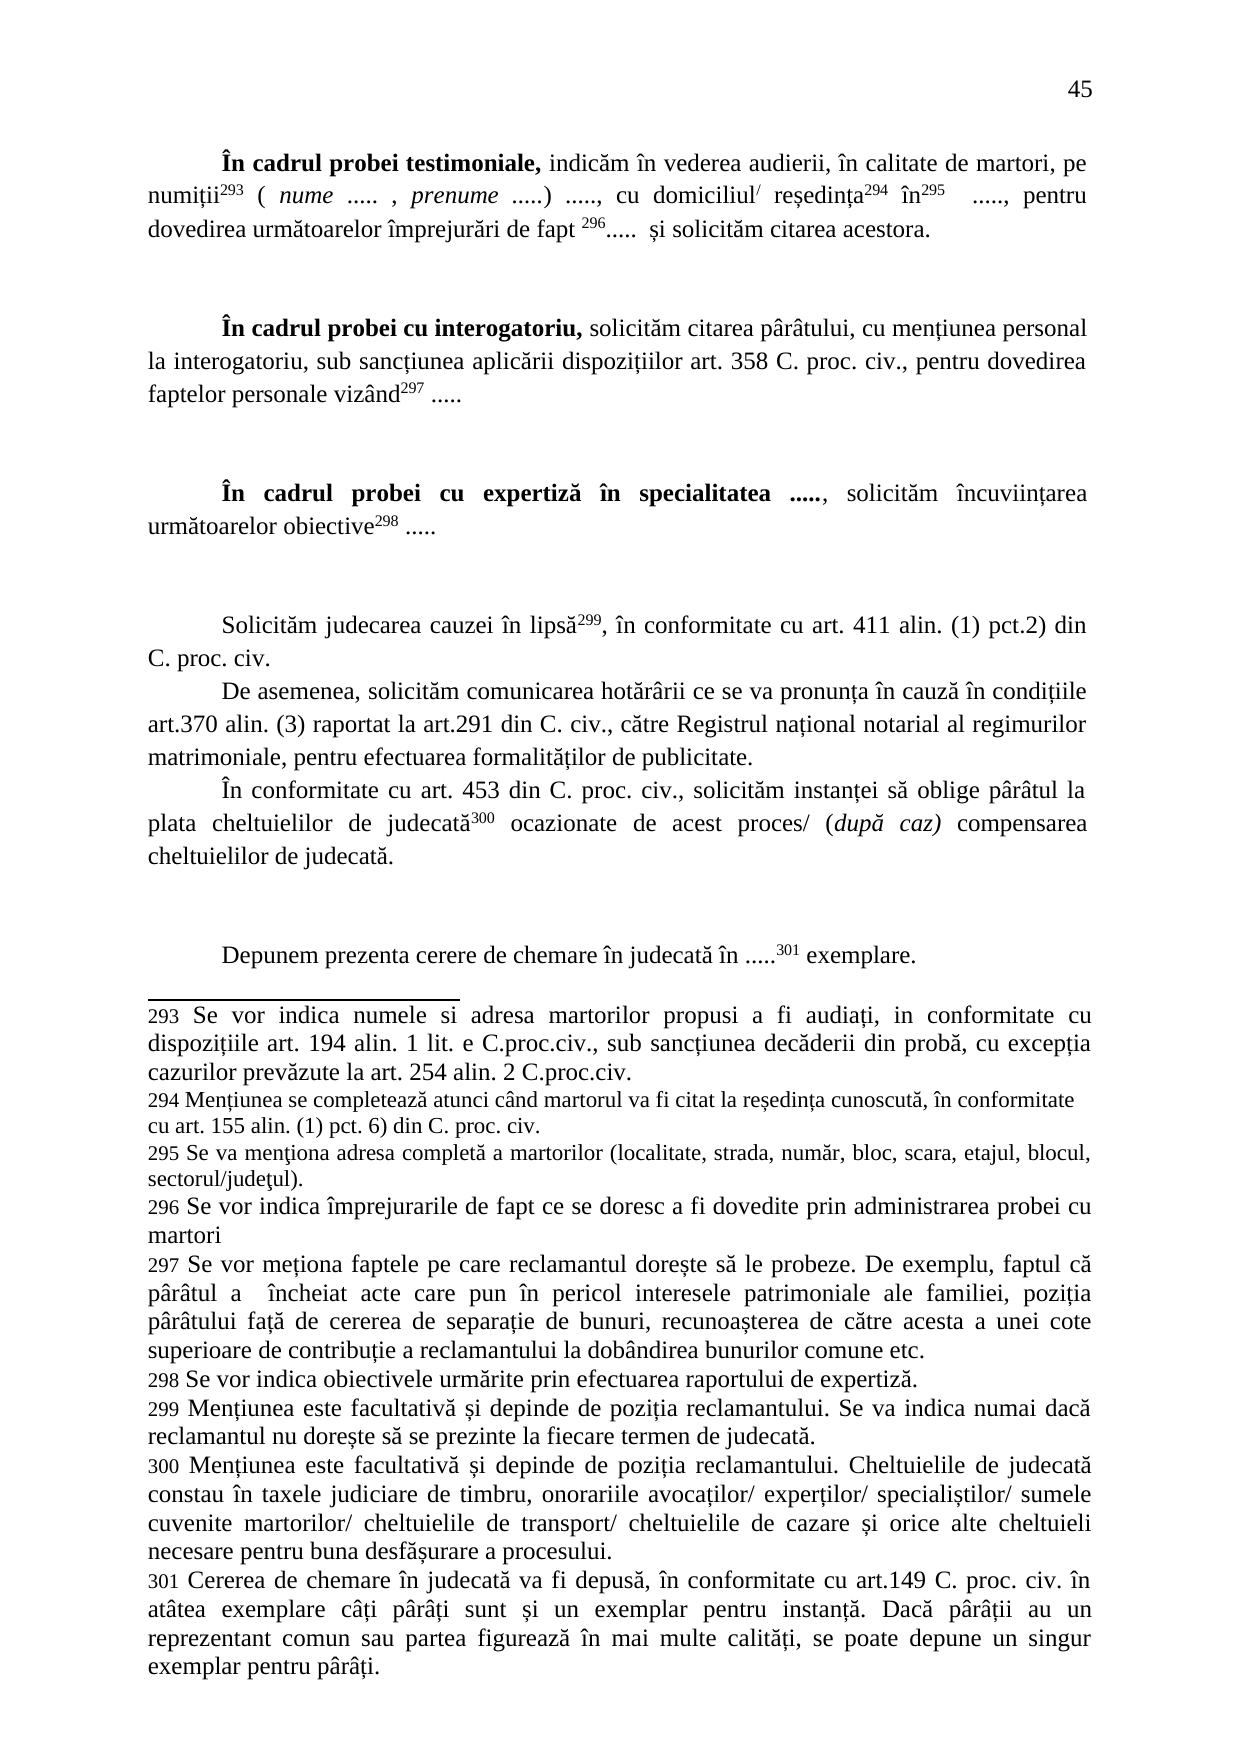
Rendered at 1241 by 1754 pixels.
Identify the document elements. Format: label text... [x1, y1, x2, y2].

text Mențiunea se completează atunci când martorul va fi citat la reședința cunoscută, în conformitate cu art. 155 alin. (1) pct. 6) din C. proc. civ. [148, 1086, 1093, 1139]
text Se va menţiona adresa completă a martorilor (localitate, strada, număr, bloc, scara, etajul, blocul, sectorul/judeţul). [148, 1139, 1093, 1191]
text De asemenea, solicităm comunicarea hotărârii ce se va pronunța în cauză în condițiile art.370 alin. (3) raportat la art.291 din C. civ., către Registrul național notarial al regimurilor matrimoniale, pentru efectuarea formalităților de publicitate. [148, 676, 1087, 771]
text În cadrul probei testimoniale, indicăm în vederea audierii, în calitate de martori, pe numiții ( nume ..... , prenume .....) ....., cu domiciliul/ reședința în ....., pentru dovedirea următoarelor împrejurări de fapt ..... și solicităm citarea acestora. [148, 148, 1087, 242]
text Se vor indica numele si adresa martorilor propusi a fi audiați, in conformitate cu dispozițiile art. 194 alin. 1 lit. e C.proc.civ., sub sancțiunea decăderii din probă, cu excepția cazurilor prevăzute la art. 254 alin. 2 C.proc.civ. [148, 1000, 1093, 1086]
text Depunem prezenta cerere de chemare în judecată în ..... exemplare. [148, 940, 1087, 969]
text În cadrul probei cu interogatoriu, solicităm citarea pârâtului, cu mențiunea personal la interogatoriu, sub sancțiunea aplicării dispozițiilor art. 358 C. proc. civ., pentru dovedirea faptelor personale vizând ..... [148, 313, 1087, 407]
text Cererea de chemare în judecată va fi depusă, în conformitate cu art.149 C. proc. civ. în atâtea exemplare câți pârâți sunt și un exemplar pentru instanță. Dacă pârâții au un reprezentant comun sau partea figurează în mai multe calități, se poate depune un singur exemplar pentru pârâți. [148, 1565, 1093, 1680]
text Mențiunea este facultativă și depinde de poziția reclamantului. Se va indica numai dacă reclamantul nu dorește să se prezinte la fiecare termen de judecată. [148, 1393, 1093, 1450]
text Se vor indica obiectivele urmărite prin efectuarea raportului de expertiză. [148, 1364, 1093, 1393]
text În conformitate cu art. 453 din C. proc. civ., solicităm instanței să oblige pârâtul la plata cheltuielilor de judecată ocazionate de acest proces/ (după caz) compensarea cheltuielilor de judecată. [148, 775, 1087, 870]
text În cadrul probei cu expertiză în specialitatea ....., solicităm încuviințarea următoarelor obiective ..... [148, 478, 1087, 539]
text Se vor meționa faptele pe care reclamantul dorește să le probeze. De exemplu, faptul că pârâtul a încheiat acte care pun în pericol interesele patrimoniale ale familiei, poziția pârâtului față de cererea de separație de bunuri, recunoașterea de către acesta a unei cote superioare de contribuție a reclamantului la dobândirea bunurilor comune etc. [148, 1249, 1093, 1364]
text Se vor indica împrejurarile de fapt ce se doresc a fi dovedite prin administrarea probei cu martori [148, 1191, 1093, 1249]
text Solicităm judecarea cauzei în lipsă, în conformitate cu art. 411 alin. (1) pct.2) din C. proc. civ. [148, 610, 1087, 672]
text Mențiunea este facultativă și depinde de poziția reclamantului. Cheltuielile de judecată constau în taxele judiciare de timbru, onorariile avocaților/ experților/ specialiștilor/ sumele cuvenite martorilor/ cheltuielile de transport/ cheltuielile de cazare și orice alte cheltuieli necesare pentru buna desfășurare a procesului. [148, 1450, 1093, 1565]
